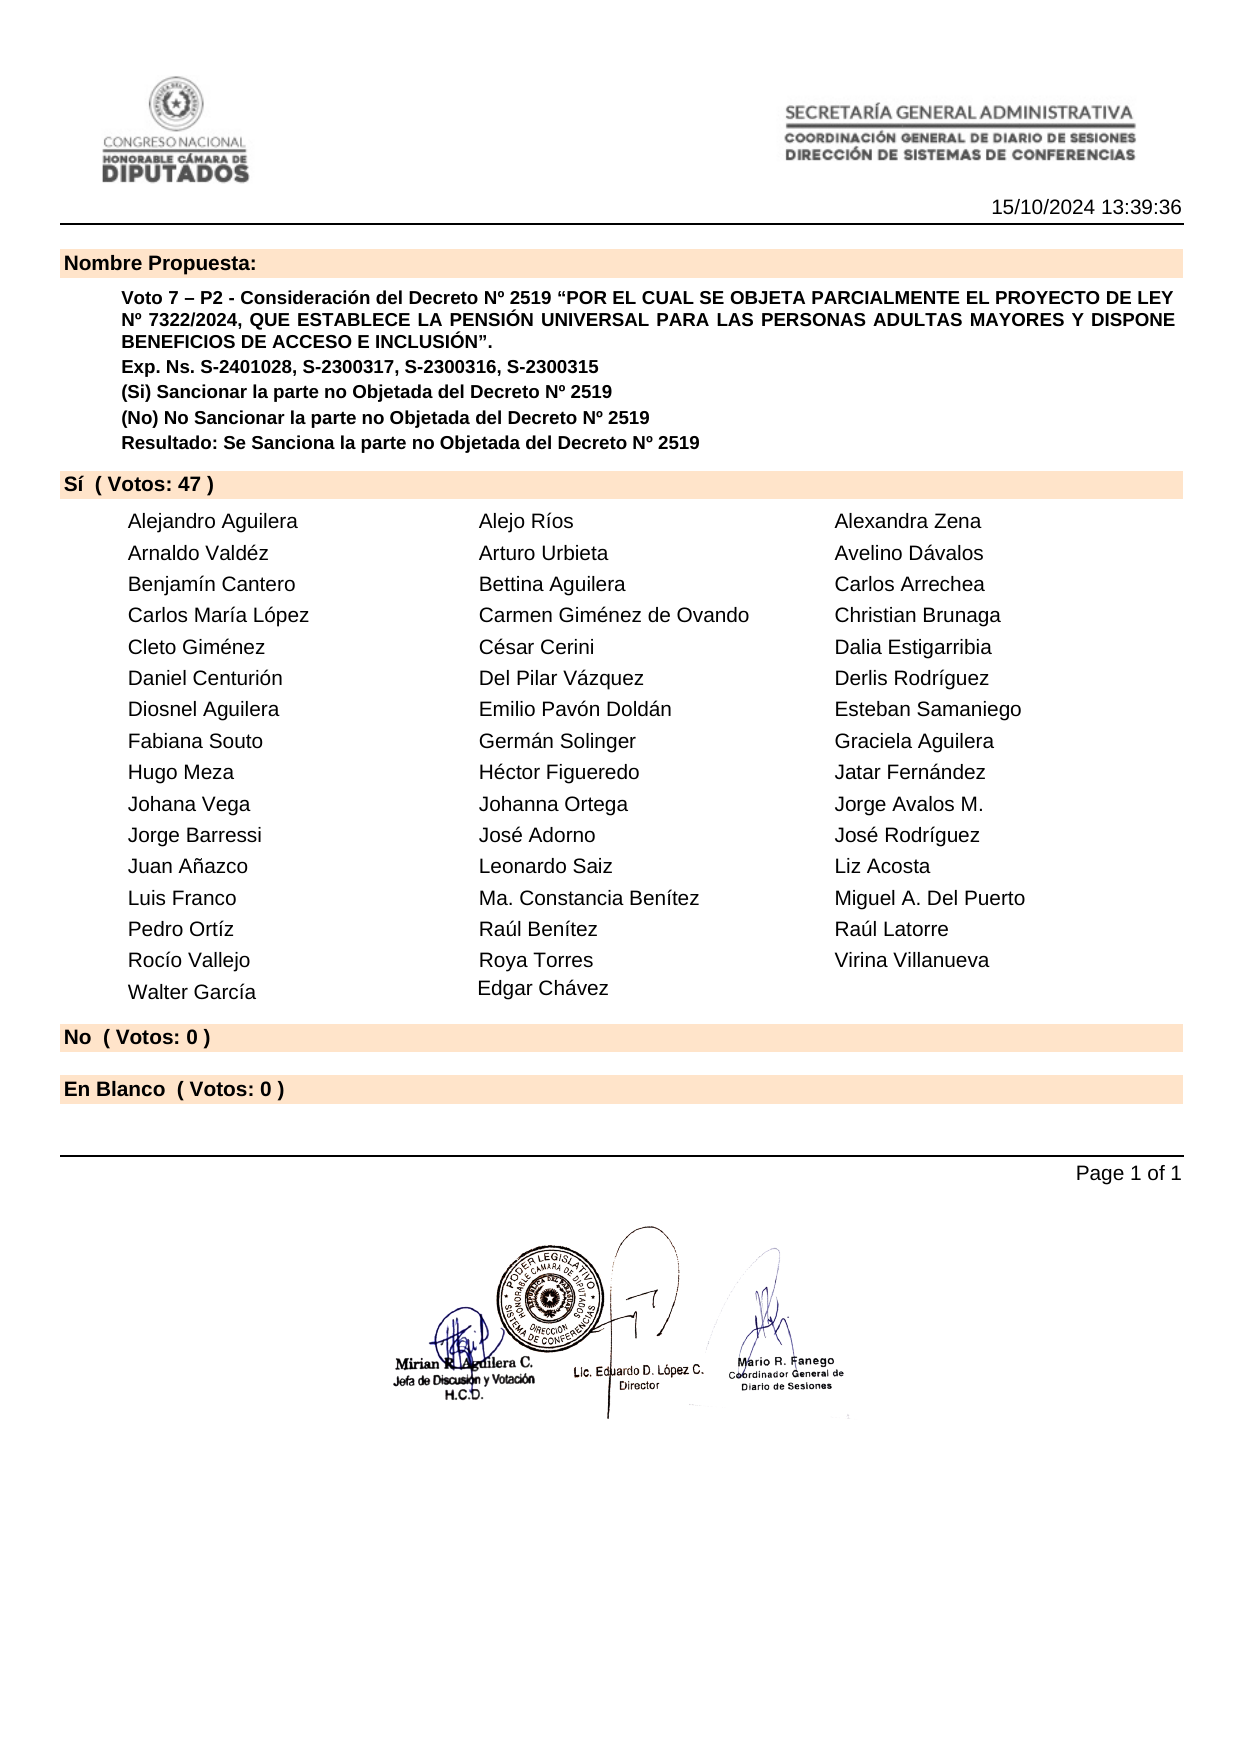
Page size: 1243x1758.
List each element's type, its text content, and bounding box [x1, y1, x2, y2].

table_cell [1184, 602, 1189, 631]
table_cell Carlos Arrechea [831, 571, 1168, 599]
table_cell [1184, 1127, 1189, 1155]
table_cell Carlos María López [125, 602, 462, 631]
table_cell Edgar Chávez [476, 976, 815, 1024]
table_cell [1184, 500, 1189, 508]
table_cell [1184, 978, 1189, 1007]
table_cell [1184, 916, 1189, 944]
table_cell [1184, 728, 1189, 756]
table_cell Germán Solinger [476, 728, 815, 756]
table_cell Luis Franco [125, 884, 462, 913]
table_cell [815, 1127, 831, 1155]
table_cell Esteban Samaniego [831, 696, 1168, 725]
table_cell [1184, 1075, 1189, 1104]
table_cell Derlis Rodríguez [831, 665, 1168, 693]
table_cell [1184, 790, 1189, 819]
table_cell [1168, 508, 1183, 1024]
table_header [1184, 189, 1189, 223]
table_cell José Adorno [476, 822, 815, 850]
table_cell Raúl Latorre [831, 916, 1168, 944]
table_cell [831, 976, 1168, 1024]
table_cell Virina Villanueva [831, 947, 1168, 976]
table_cell [831, 1127, 1168, 1155]
table_cell Ma. Constancia Benítez [476, 884, 815, 913]
table_cell [1184, 822, 1189, 850]
table_cell [60, 1053, 1183, 1075]
table_cell [1184, 665, 1189, 693]
table_cell [1184, 249, 1189, 278]
table_cell Jorge Barressi [125, 822, 462, 850]
table_cell [1184, 1104, 1189, 1127]
table_cell Pedro Ortíz [125, 916, 462, 944]
table_cell [60, 1160, 827, 1194]
table_cell Daniel Centurión [125, 665, 462, 693]
table_cell Voto 7 – P2 - Consideración del Decreto Nº 2519 “POR EL CUAL SE OBJETA PARCIALMENTE EL PROYECTO DE LEY Nº 7322/2024, QUE ESTABLECE LA PENSIÓN UNIVERSAL PARA LAS PERSONAS ADULTAS MAYORES Y DISPONE BENEFICIOS DE ACCESO E INCLUSIÓN”. Exp. Ns. S-2401028, S-2300317, S-2300316, S-2300315 (Si) Sancionar la parte no Objetada del Decreto Nº 2519 (No) No Sancionar la parte no Objetada del Decreto Nº 2519 Resultado: Se Sanciona la parte no Objetada del Decreto Nº 2519 [118, 284, 1178, 454]
table_cell Roya Torres [476, 947, 815, 976]
table_cell Hugo Meza [125, 759, 462, 787]
table_cell [1184, 884, 1189, 913]
table_cell [60, 228, 1183, 249]
table_cell [1168, 1127, 1183, 1155]
table_cell Alejandro Aguilera [125, 508, 462, 537]
table_cell Cleto Giménez [125, 634, 462, 662]
table_cell [1184, 508, 1189, 537]
table_cell [118, 454, 1178, 471]
table_cell [1184, 471, 1189, 499]
table_cell Del Pilar Vázquez [476, 665, 815, 693]
table_cell Page 1 of 1 [827, 1160, 1183, 1194]
table_cell Johanna Ortega [476, 790, 815, 819]
table_cell Fabiana Souto [125, 728, 462, 756]
table_cell Alexandra Zena [831, 508, 1168, 537]
table_cell Emilio Pavón Doldán [476, 696, 815, 725]
table_header [60, 189, 649, 223]
table_cell [462, 508, 476, 1024]
table_cell [60, 508, 124, 1024]
table_cell [462, 1127, 476, 1155]
table_cell Benjamín Cantero [125, 571, 462, 599]
table_cell Walter García [125, 978, 462, 1007]
table_cell [1178, 284, 1189, 471]
table_cell Carmen Giménez de Ovando [476, 602, 815, 631]
table_cell Miguel A. Del Puerto [831, 884, 1168, 913]
table_cell Héctor Figueredo [476, 759, 815, 787]
table_cell [1184, 696, 1189, 725]
table_cell [60, 284, 118, 471]
table_cell Raúl Benítez [476, 916, 815, 944]
table_cell Leonardo Saiz [476, 853, 815, 881]
table_cell [60, 500, 1183, 508]
table_cell Juan Añazco [125, 853, 462, 881]
table_cell Jatar Fernández [831, 759, 1168, 787]
table_cell Rocío Vallejo [125, 947, 462, 976]
table_cell Alejo Ríos [476, 508, 815, 537]
table_cell [815, 508, 831, 1024]
table_cell Bettina Aguilera [476, 571, 815, 599]
table_cell Arturo Urbieta [476, 539, 815, 568]
table_cell [1184, 853, 1189, 881]
table_cell [1184, 1024, 1189, 1052]
table_cell En Blanco ( Votos: 0 ) [60, 1075, 1183, 1104]
table_cell [1184, 1007, 1189, 1024]
table_cell [1184, 1053, 1189, 1075]
table_cell [60, 278, 1183, 283]
table_cell [1184, 947, 1189, 976]
table_cell Liz Acosta [831, 853, 1168, 881]
table_cell Arnaldo Valdéz [125, 539, 462, 568]
table_cell José Rodríguez [831, 822, 1168, 850]
table_cell Diosnel Aguilera [125, 696, 462, 725]
table_cell Johana Vega [125, 790, 462, 819]
table_cell Christian Brunaga [831, 602, 1168, 631]
table_cell [125, 1007, 462, 1024]
table_cell [1184, 228, 1189, 249]
table_cell [125, 1127, 462, 1155]
table_cell No ( Votos: 0 ) [60, 1024, 1183, 1052]
table_cell Jorge Avalos M. [831, 790, 1168, 819]
table_cell Sí ( Votos: 47 ) [60, 471, 1183, 499]
table_cell Dalia Estigarribia [831, 634, 1168, 662]
table_cell [60, 1104, 1183, 1127]
table_header 15/10/2024 13:39:36 [649, 189, 1183, 223]
table_cell [476, 1127, 815, 1155]
table_cell César Cerini [476, 634, 815, 662]
table_cell [1184, 539, 1189, 568]
table_cell Nombre Propuesta: [60, 249, 1183, 278]
table_cell Graciela Aguilera [831, 728, 1168, 756]
table_cell [1184, 1160, 1189, 1194]
table_cell [1184, 571, 1189, 599]
table_cell [1184, 759, 1189, 787]
table_cell [1184, 634, 1189, 662]
table_cell [60, 1127, 124, 1155]
table_cell Avelino Dávalos [831, 539, 1168, 568]
